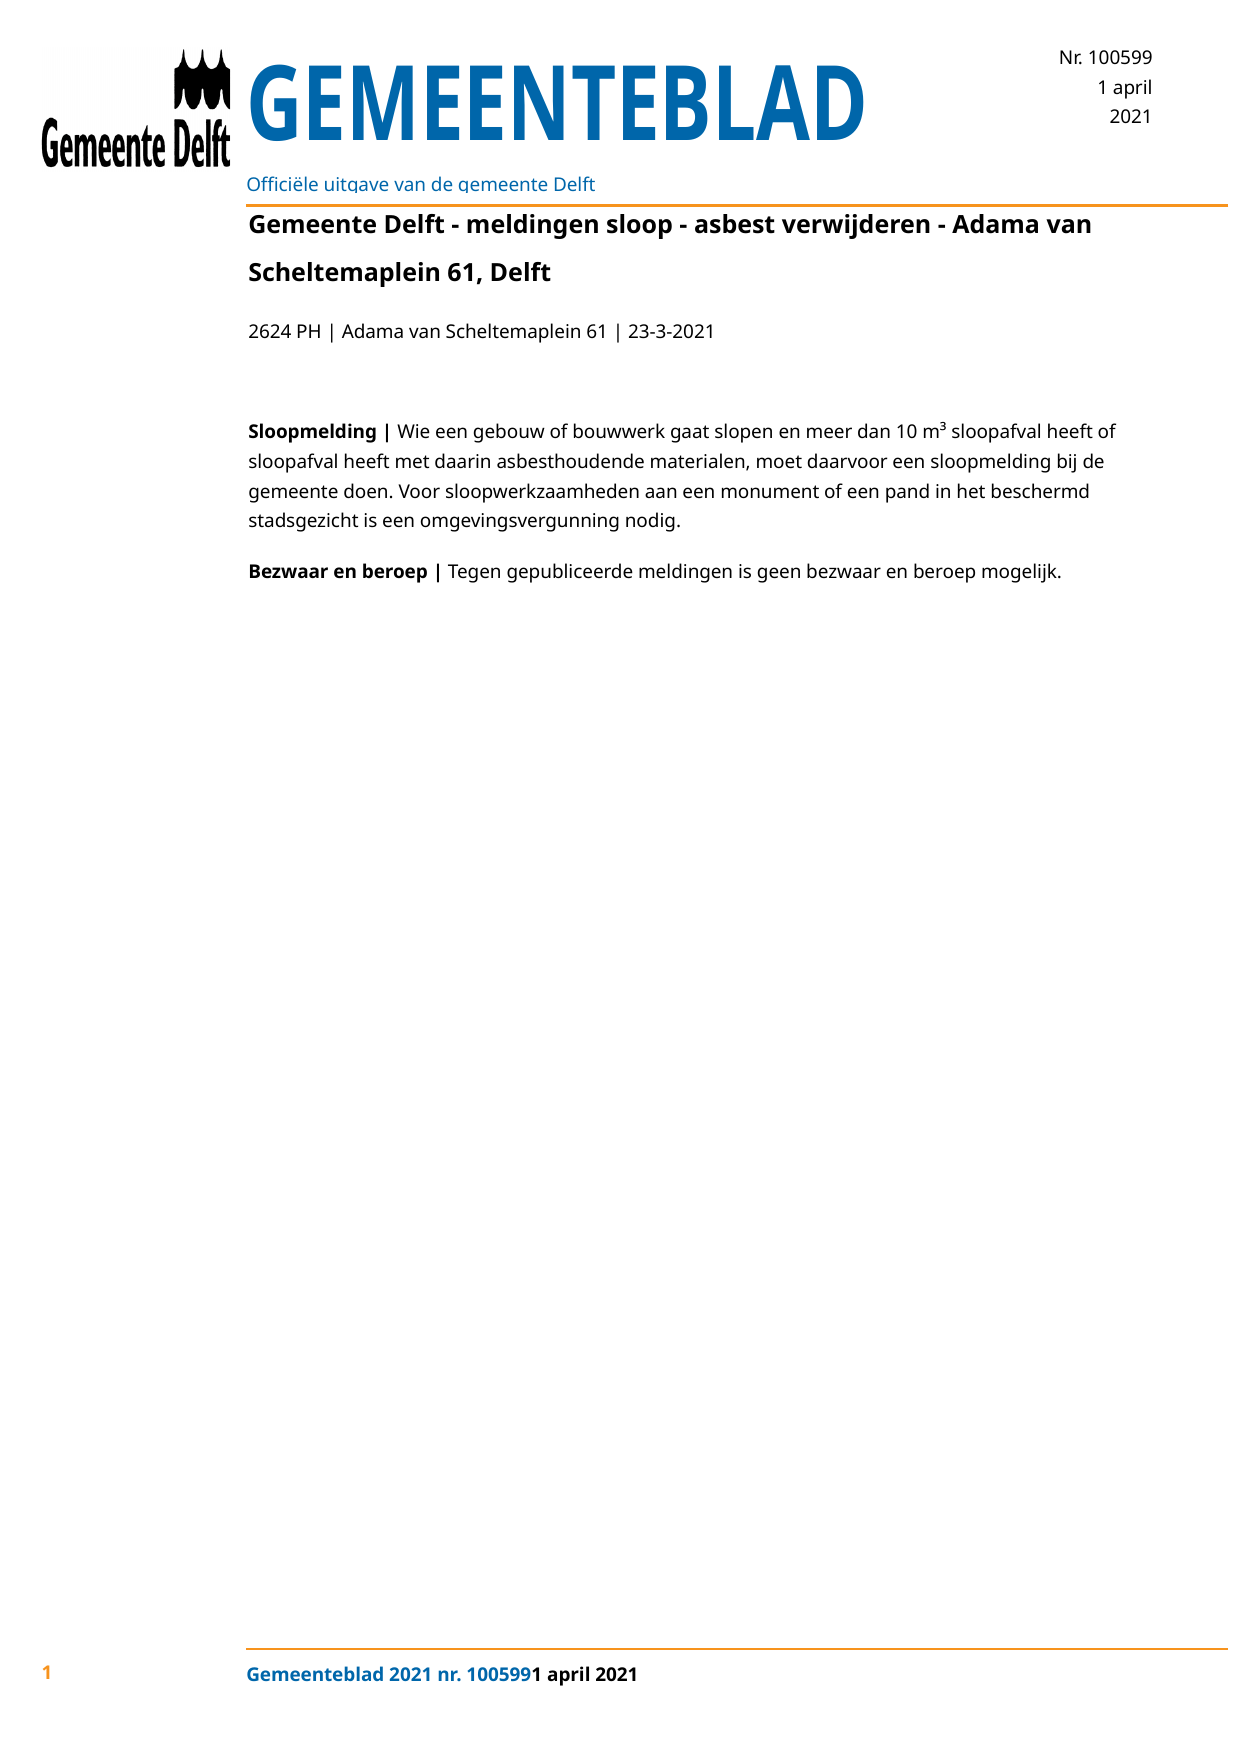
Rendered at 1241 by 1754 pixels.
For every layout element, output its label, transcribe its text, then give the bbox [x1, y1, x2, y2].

text Gemeente Delft - meldingen sloop - asbest verwijderen - Adama van Scheltemaplein 61, Delft [248, 207, 1152, 288]
picture [41, 47, 231, 172]
text 2624 PH | Adama van Scheltemaplein 61 | 23-3-2021 [248, 318, 1152, 344]
text Sloopmelding | Wie een gebouw of bouwwerk gaat slopen en meer dan 10 m³ sloopafval heeft of sloopafval heeft met daarin asbesthoudende materialen, moet daarvoor een sloopmelding bij de gemeente doen. Voor sloopwerkzaamheden aan een monument of een pand in het beschermd stadsgezicht is een omgevingsvergunning nodig. [248, 419, 1152, 533]
text Bezwaar en beroep | Tegen gepubliceerde meldingen is geen bezwaar en beroep mogelijk. [248, 558, 1152, 584]
